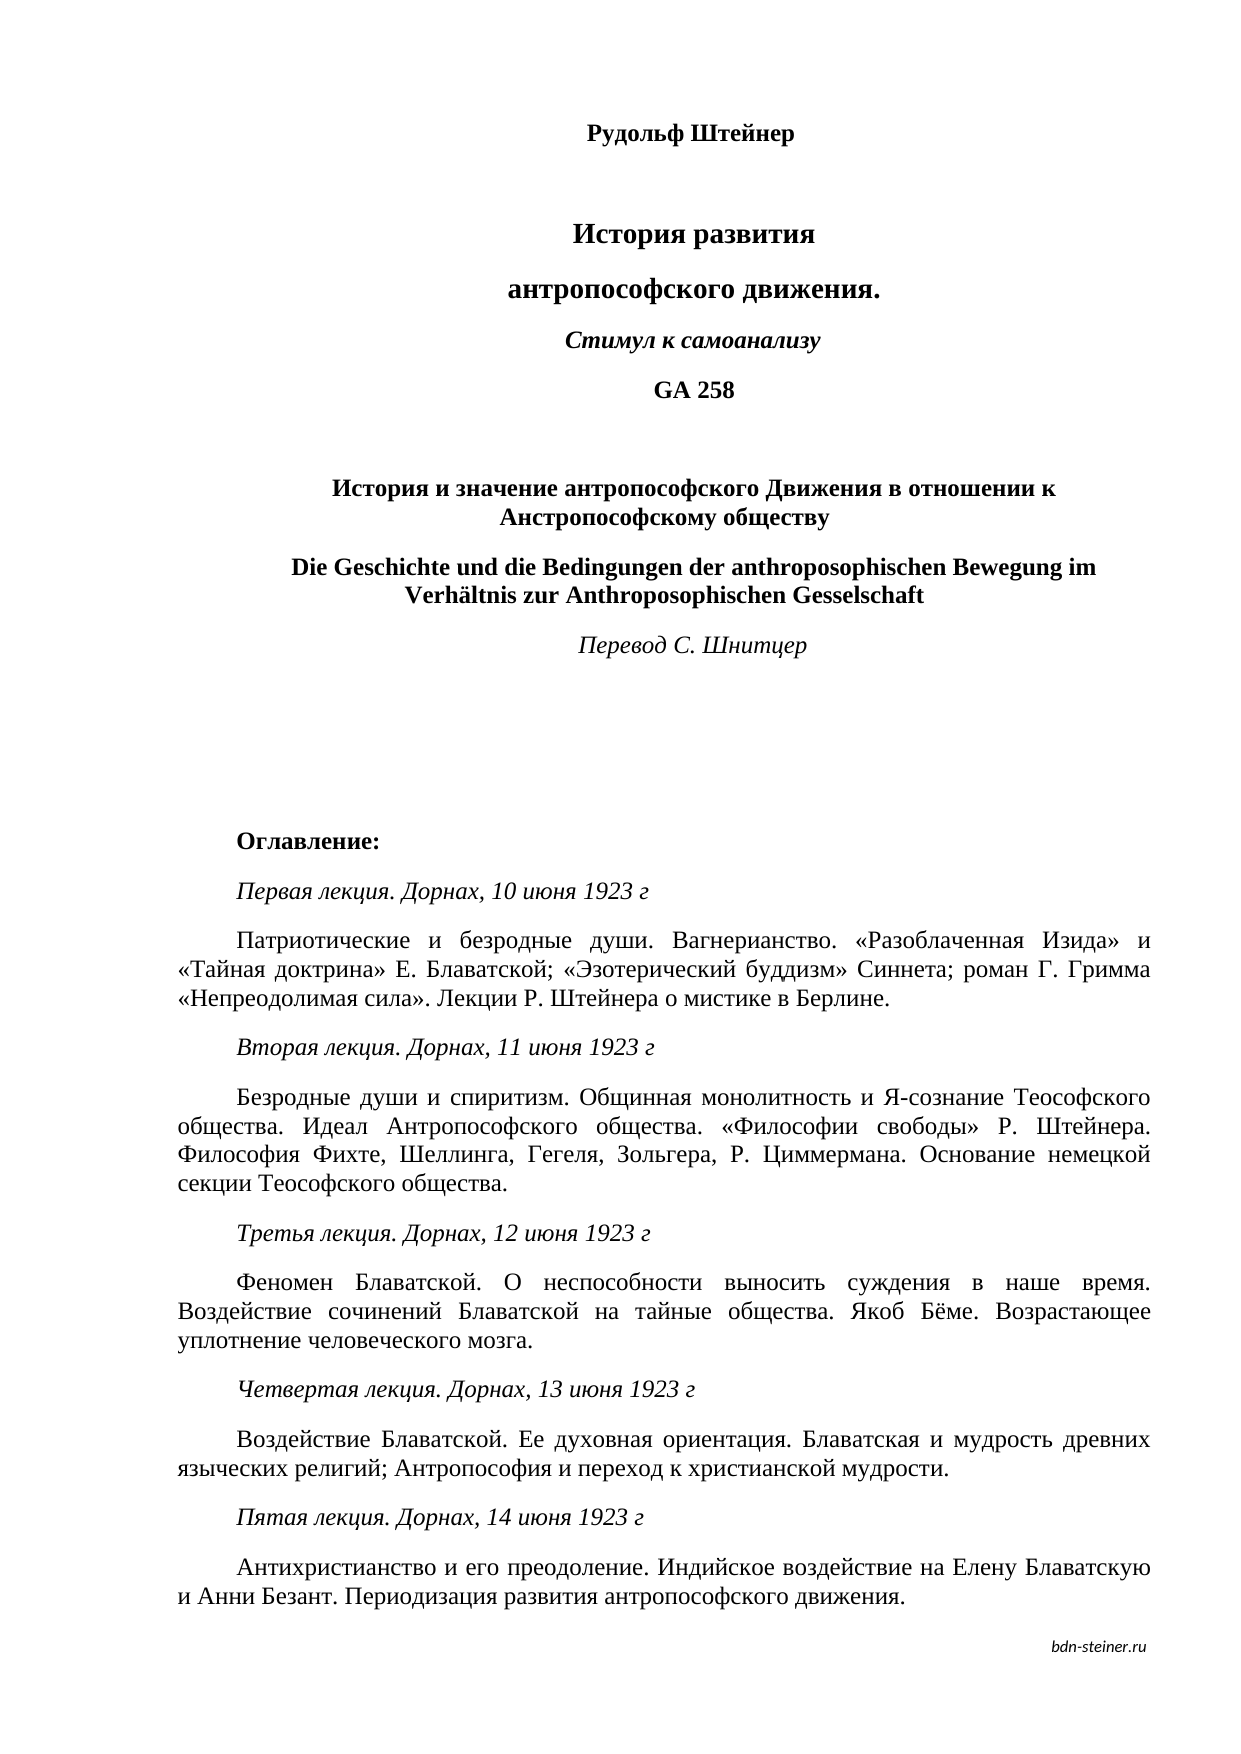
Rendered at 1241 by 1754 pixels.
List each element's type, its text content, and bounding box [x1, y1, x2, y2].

text Четвертая лекция. Дорнах, 13 июня 1923 г [177, 1374, 1152, 1403]
text Пятая лекция. Дорнах, 14 июня 1923 г [177, 1502, 1152, 1531]
text Патриотические и безродные души. Вагнерианство. «Разоблаченная Изида» и «Тайная доктрина» Е. Блаватской; «Эзотерический буддизм» Синнета; роман Г. Гримма «Непреодолимая сила». Лекции Р. Штейнера о мистике в Берлине. [177, 925, 1152, 1012]
text Перевод С. Шнитцер [177, 630, 1152, 659]
text Первая лекция. Дорнах, 10 июня 1923 г [177, 876, 1152, 904]
text Антихристианство и его преодоление. Индийское воздействие на Елену Блаватскую и Анни Безант. Периодизация развития антропософского движения. [177, 1552, 1152, 1609]
text Третья лекция. Дорнах, 12 июня 1923 г [177, 1218, 1152, 1247]
text Воздействие Блаватской. Ее духовная ориентация. Блаватская и мудрость древних языческих религий; Антропософия и переход к христианской мудрости. [177, 1424, 1152, 1482]
text История развития [177, 217, 1152, 250]
text антропософского движения. [177, 271, 1152, 304]
text История и значение антропософского Движения в отношении к Анстропософскому обществу [177, 473, 1152, 531]
text Безродные души и спиритизм. Общинная монолитность и Я-сознание Теософского общества. Идеал Антропософского общества. «Философии свободы» Р. Штейнера. Философия Фихте, Шеллинга, Гегеля, Зольгера, Р. Циммермана. Основание немецкой секции Теософского общества. [177, 1082, 1152, 1197]
text Рудольф Штейнер [177, 118, 1152, 147]
text Стимул к самоанализу [177, 325, 1152, 354]
text Die Geschichte und die Bedingungen der anthroposophischen Bewegung im Verhältnis zur Anthroposophischen Gesselschaft [177, 552, 1152, 609]
text Вторая лекция. Дорнах, 11 июня 1923 г [177, 1032, 1152, 1061]
text Оглавление: [177, 826, 1152, 855]
text GA 258 [177, 375, 1152, 404]
text Феномен Блаватской. О неспособности выносить суждения в наше время. Воздействие сочинений Блаватской на тайные общества. Якоб Бёме. Возрастающее уплотнение человеческого мозга. [177, 1267, 1152, 1354]
